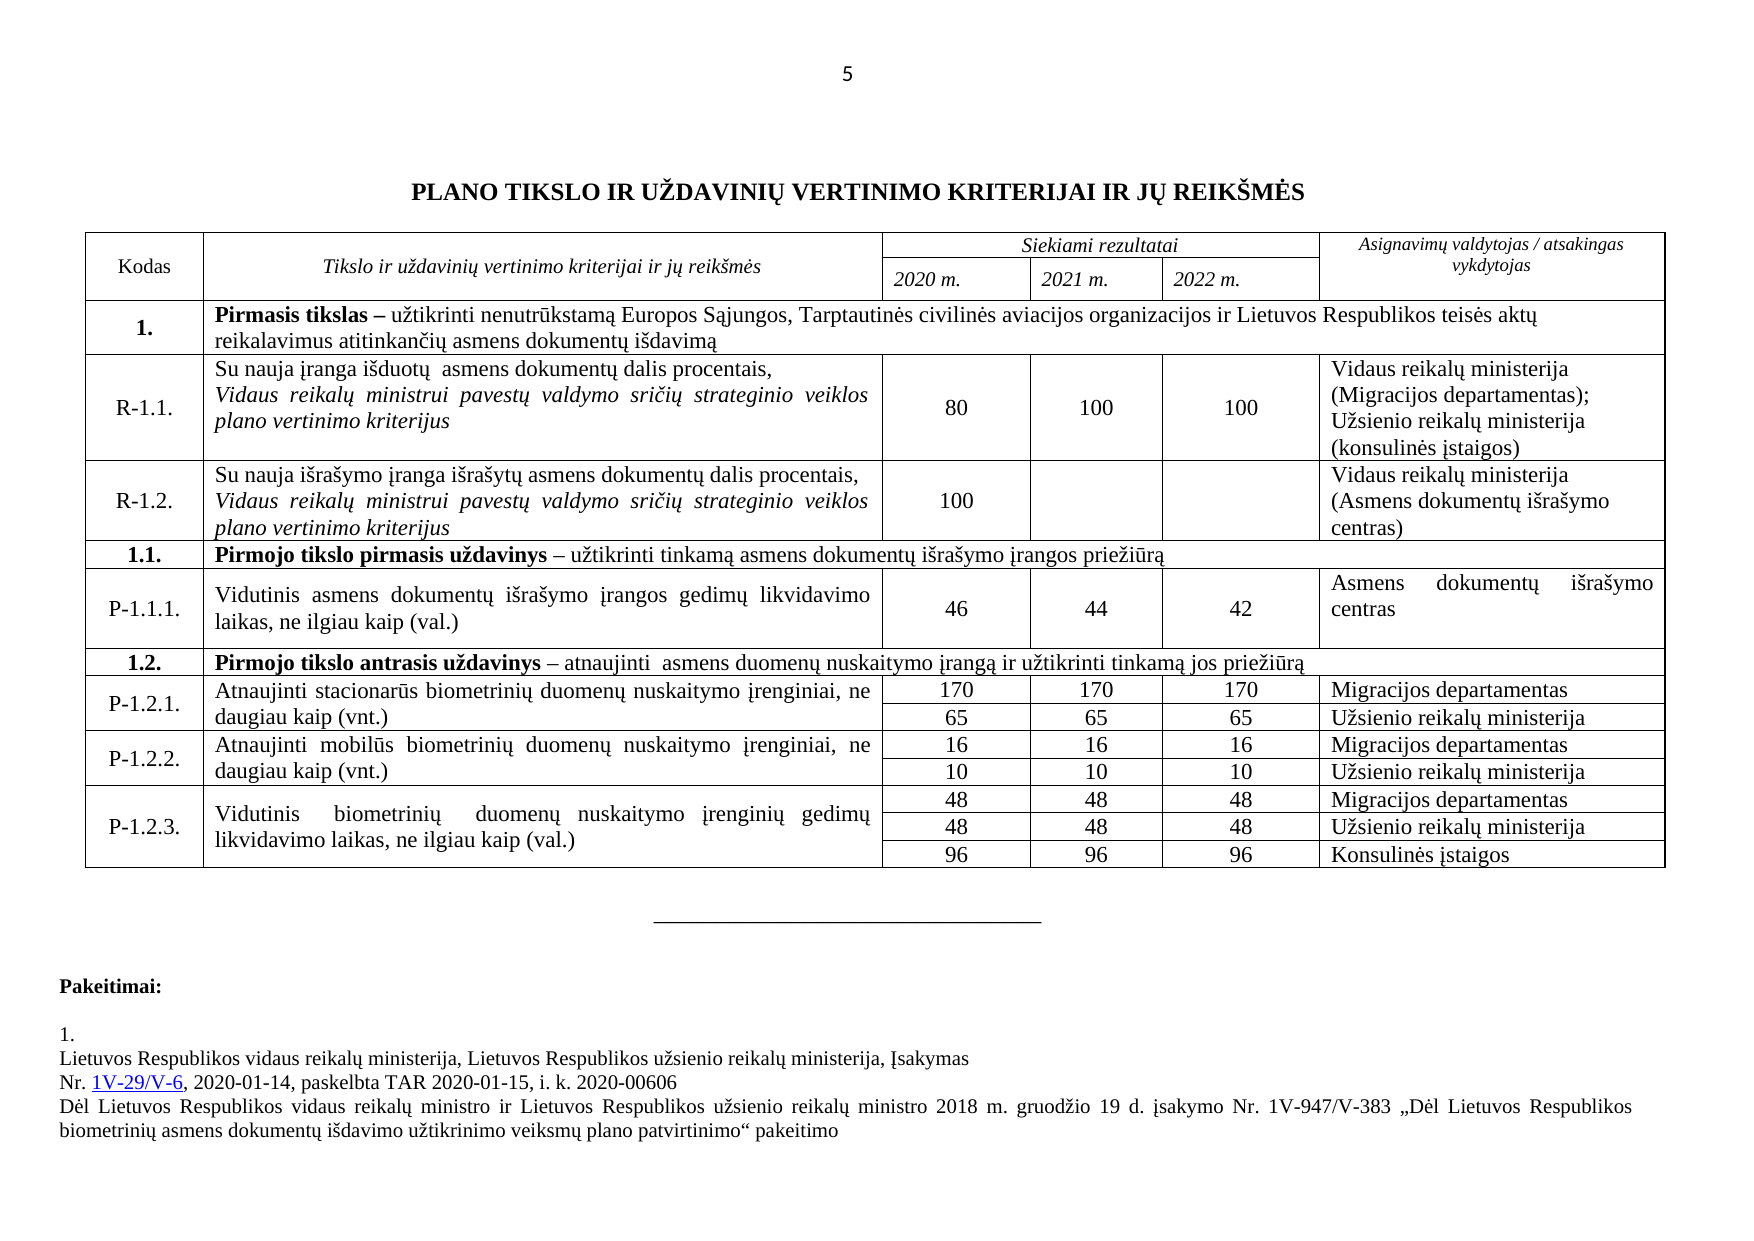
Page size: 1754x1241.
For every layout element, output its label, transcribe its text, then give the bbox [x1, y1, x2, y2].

table_cell Su nauja išrašymo įranga išrašytų asmens dokumentų dalis procentais, Vidaus reikalų ministrui pavestų valdymo sričių strateginio veiklos plano vertinimo kriterijus [204, 461, 882, 540]
table_cell Vidaus reikalų ministerija (Asmens dokumentų išrašymo centras) [1320, 461, 1664, 540]
table_cell 65 [883, 704, 1030, 730]
table_header Tikslo ir uždavinių vertinimo kriterijai ir jų reikšmės [204, 233, 882, 300]
table_cell 96 [1163, 841, 1319, 867]
table_cell 48 [1031, 813, 1162, 839]
table_cell Pirmasis tikslas – užtikrinti nenutrūkstamą Europos Sąjungos, Tarptautinės civilinės aviacijos organizacijos ir Lietuvos Respublikos teisės aktų reikalavimus atitinkančių asmens dokumentų išdavimą [204, 301, 1664, 354]
table_cell R-1.2. [86, 461, 203, 540]
table_cell 2020 m. [883, 258, 1030, 300]
table_cell 65 [1031, 704, 1162, 730]
table_cell 100 [883, 461, 1030, 540]
table_cell Migracijos departamentas [1320, 786, 1664, 812]
table_cell P-1.2.1. [86, 676, 203, 730]
table_cell P-1.2.2. [86, 731, 203, 785]
table_cell 1. [86, 301, 203, 354]
table_header Siekiami rezultatai [883, 233, 1319, 257]
table_cell R-1.1. [86, 355, 203, 460]
text _______________________________ [59, 897, 1636, 926]
table_cell [1031, 461, 1162, 540]
table_cell 2021 m. [1031, 258, 1162, 300]
table_cell 100 [1031, 355, 1162, 460]
table_cell 170 [1163, 676, 1319, 703]
table_cell Užsienio reikalų ministerija [1320, 759, 1664, 785]
text 1. [59, 1022, 1636, 1046]
table_cell 100 [1163, 355, 1319, 460]
table_cell 16 [1031, 731, 1162, 757]
table_cell Migracijos departamentas [1320, 731, 1664, 757]
table_cell Asmens dokumentų išrašymo centras [1320, 569, 1664, 648]
table_cell 48 [1163, 813, 1319, 839]
table_cell Užsienio reikalų ministerija [1320, 704, 1664, 730]
table_cell 96 [1031, 841, 1162, 867]
table_cell 46 [883, 569, 1030, 648]
text PLANO TIKSLO IR UŽDAVINIŲ VERTINIMO KRITERIJAI IR JŲ REIKŠMĖS [81, 177, 1636, 206]
table_cell 16 [1163, 731, 1319, 757]
table_cell Migracijos departamentas [1320, 676, 1664, 703]
table_header Asignavimų valdytojas / atsakingas vykdytojas [1320, 233, 1664, 300]
table_cell 10 [1163, 759, 1319, 785]
table_cell 96 [883, 841, 1030, 867]
table_cell 16 [883, 731, 1030, 757]
table_cell 170 [1031, 676, 1162, 703]
table_cell Vidutinis biometrinių duomenų nuskaitymo įrenginių gedimų likvidavimo laikas, ne ilgiau kaip (val.) [204, 786, 882, 867]
table_cell 2022 m. [1163, 258, 1319, 300]
table_cell P-1.2.3. [86, 786, 203, 867]
table_cell 10 [1031, 759, 1162, 785]
table_cell 48 [883, 813, 1030, 839]
table_cell Su nauja įranga išduotų asmens dokumentų dalis procentais, Vidaus reikalų ministrui pavestų valdymo sričių strateginio veiklos plano vertinimo kriterijus [204, 355, 882, 460]
table_cell Pirmojo tikslo pirmasis uždavinys – užtikrinti tinkamą asmens dokumentų išrašymo įrangos priežiūrą [204, 541, 1664, 568]
table_cell 1.1. [86, 541, 203, 568]
text Nr. 1V-29/V-6, 2020-01-14, paskelbta TAR 2020-01-15, i. k. 2020-00606 [59, 1070, 1636, 1094]
table_cell Atnaujinti mobilūs biometrinių duomenų nuskaitymo įrenginiai, ne daugiau kaip (vnt.) [204, 731, 882, 785]
table_cell 80 [883, 355, 1030, 460]
table_cell 48 [883, 786, 1030, 812]
table_cell Atnaujinti stacionarūs biometrinių duomenų nuskaitymo įrenginiai, ne daugiau kaip (vnt.) [204, 676, 882, 730]
table_cell Pirmojo tikslo antrasis uždavinys – atnaujinti asmens duomenų nuskaitymo įrangą ir užtikrinti tinkamą jos priežiūrą [204, 649, 1664, 675]
table_cell 65 [1163, 704, 1319, 730]
table_cell P-1.1.1. [86, 569, 203, 648]
table_cell Vidutinis asmens dokumentų išrašymo įrangos gedimų likvidavimo laikas, ne ilgiau kaip (val.) [204, 569, 882, 648]
table_cell [1163, 461, 1319, 540]
table_cell Vidaus reikalų ministerija (Migracijos departamentas); Užsienio reikalų ministerija (konsulinės įstaigos) [1320, 355, 1664, 460]
text Dėl Lietuvos Respublikos vidaus reikalų ministro ir Lietuvos Respublikos užsienio reikalų ministro 2018 m. gruodžio 19 d. įsakymo Nr. 1V-947/V-383 „Dėl Lietuvos Respublikos biometrinių asmens dokumentų išdavimo užtikrinimo veiksmų plano patvirtinimo“ pakeitimo [59, 1094, 1636, 1142]
table_cell 42 [1163, 569, 1319, 648]
text Pakeitimai: [59, 974, 1636, 998]
table_cell 10 [883, 759, 1030, 785]
table_cell 48 [1163, 786, 1319, 812]
text Lietuvos Respublikos vidaus reikalų ministerija, Lietuvos Respublikos užsienio reikalų ministerija, Įsakymas [59, 1046, 1636, 1070]
table_cell 48 [1031, 786, 1162, 812]
table_cell 44 [1031, 569, 1162, 648]
table_cell 1.2. [86, 649, 203, 675]
table_cell 170 [883, 676, 1030, 703]
table_header Kodas [86, 233, 203, 300]
table_cell Užsienio reikalų ministerija [1320, 813, 1664, 839]
table_cell Konsulinės įstaigos [1320, 841, 1664, 867]
